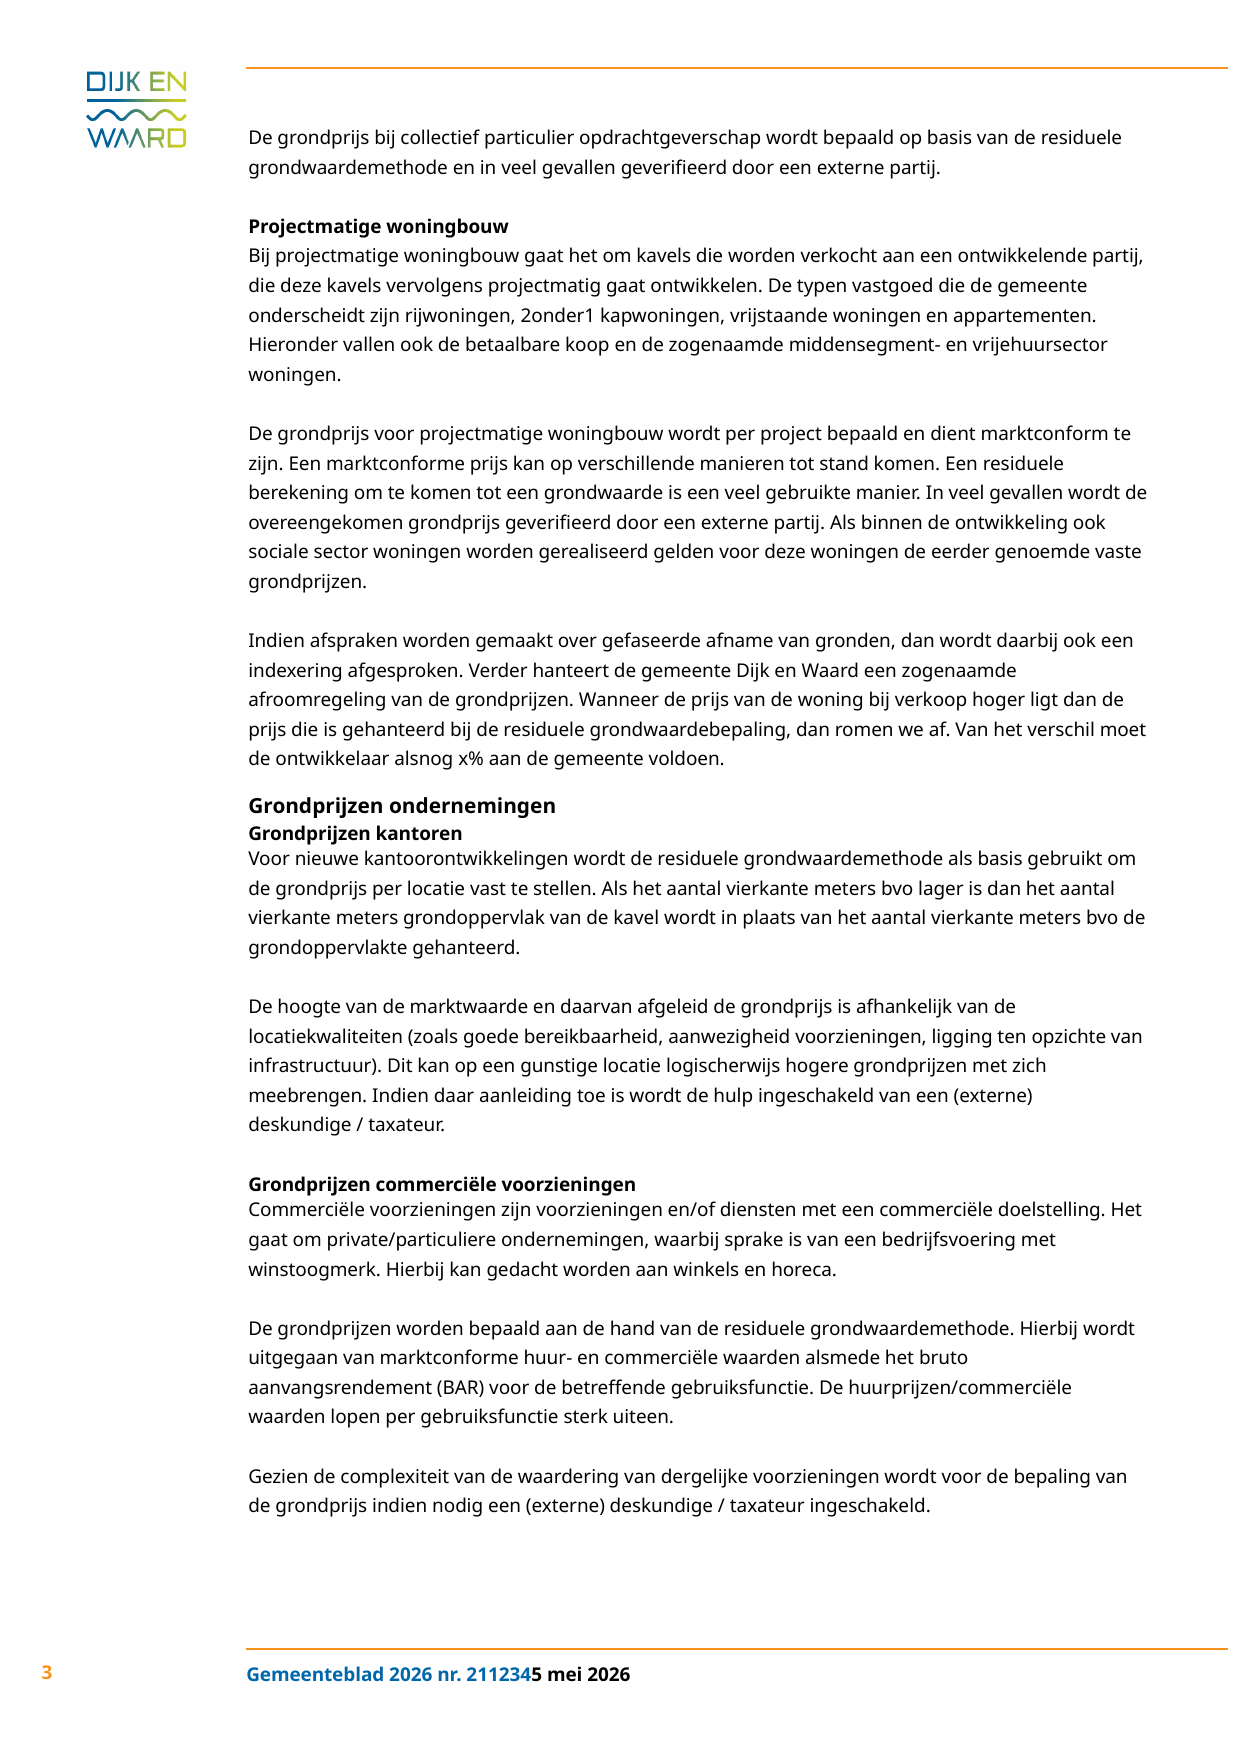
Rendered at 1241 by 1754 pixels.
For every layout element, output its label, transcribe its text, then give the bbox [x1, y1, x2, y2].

text Grondprijzen ondernemingen [248, 791, 1152, 820]
text Indien afspraken worden gemaakt over gefaseerde afname van gronden, dan wordt daarbij ook een indexering afgesproken. Verder hanteert de gemeente Dijk en Waard een zogenaamde afroomregeling van de grondprijzen. Wanneer de prijs van de woning bij verkoop hoger ligt dan de prijs die is gehanteerd bij de residuele grondwaardebepaling, dan romen we af. Van het verschil moet de ontwikkelaar alsnog x% aan de gemeente voldoen. [248, 627, 1152, 771]
picture [41, 47, 231, 172]
text Projectmatige woningbouw [248, 213, 1152, 239]
text De grondprijs voor projectmatige woningbouw wordt per project bepaald en dient marktconform te zijn. Een marktconforme prijs kan op verschillende manieren tot stand komen. Een residuele berekening om te komen tot een grondwaarde is een veel gebruikte manier. In veel gevallen wordt de overeengekomen grondprijs geverifieerd door een externe partij. Als binnen de ontwikkeling ook sociale sector woningen worden gerealiseerd gelden voor deze woningen de eerder genoemde vaste grondprijzen. [248, 420, 1152, 594]
text Bij projectmatige woningbouw gaat het om kavels die worden verkocht aan een ontwikkelende partij, die deze kavels vervolgens projectmatig gaat ontwikkelen. De typen vastgoed die de gemeente onderscheidt zijn rijwoningen, 2onder1 kapwoningen, vrijstaande woningen en appartementen. Hieronder vallen ook de betaalbare koop en de zogenaamde middensegment- en vrijehuursector woningen. [248, 243, 1152, 387]
text Grondprijzen commerciële voorzieningen [248, 1171, 1152, 1197]
text Commerciële voorzieningen zijn voorzieningen en/of diensten met een commerciële doelstelling. Het gaat om private/particuliere ondernemingen, waarbij sprake is van een bedrijfsvoering met winstoogmerk. Hierbij kan gedacht worden aan winkels en horeca. [248, 1197, 1152, 1281]
text De grondprijzen worden bepaald aan de hand van de residuele grondwaardemethode. Hierbij wordt uitgegaan van marktconforme huur- en commerciële waarden alsmede het bruto aanvangsrendement (BAR) voor de betreffende gebruiksfunctie. De huurprijzen/commerciële waarden lopen per gebruiksfunctie sterk uiteen. [248, 1315, 1152, 1429]
text Grondprijzen kantoren [248, 820, 1152, 845]
text De hoogte van de marktwaarde en daarvan afgeleid de grondprijs is afhankelijk van de locatiekwaliteiten (zoals goede bereikbaarheid, aanwezigheid voorzieningen, ligging ten opzichte van infrastructuur). Dit kan op een gunstige locatie logischerwijs hogere grondprijzen met zich meebrengen. Indien daar aanleiding toe is wordt de hulp ingeschakeld van een (externe) deskundige / taxateur. [248, 993, 1152, 1137]
text De grondprijs bij collectief particulier opdrachtgeverschap wordt bepaald op basis van de residuele grondwaardemethode en in veel gevallen geverifieerd door een externe partij. [248, 124, 1152, 180]
text Gezien de complexiteit van de waardering van dergelijke voorzieningen wordt voor de bepaling van de grondprijs indien nodig een (externe) deskundige / taxateur ingeschakeld. [248, 1463, 1152, 1518]
text Voor nieuwe kantoorontwikkelingen wordt de residuele grondwaardemethode als basis gebruikt om de grondprijs per locatie vast te stellen. Als het aantal vierkante meters bvo lager is dan het aantal vierkante meters grondoppervlak van de kavel wordt in plaats van het aantal vierkante meters bvo de grondoppervlakte gehanteerd. [248, 845, 1152, 960]
